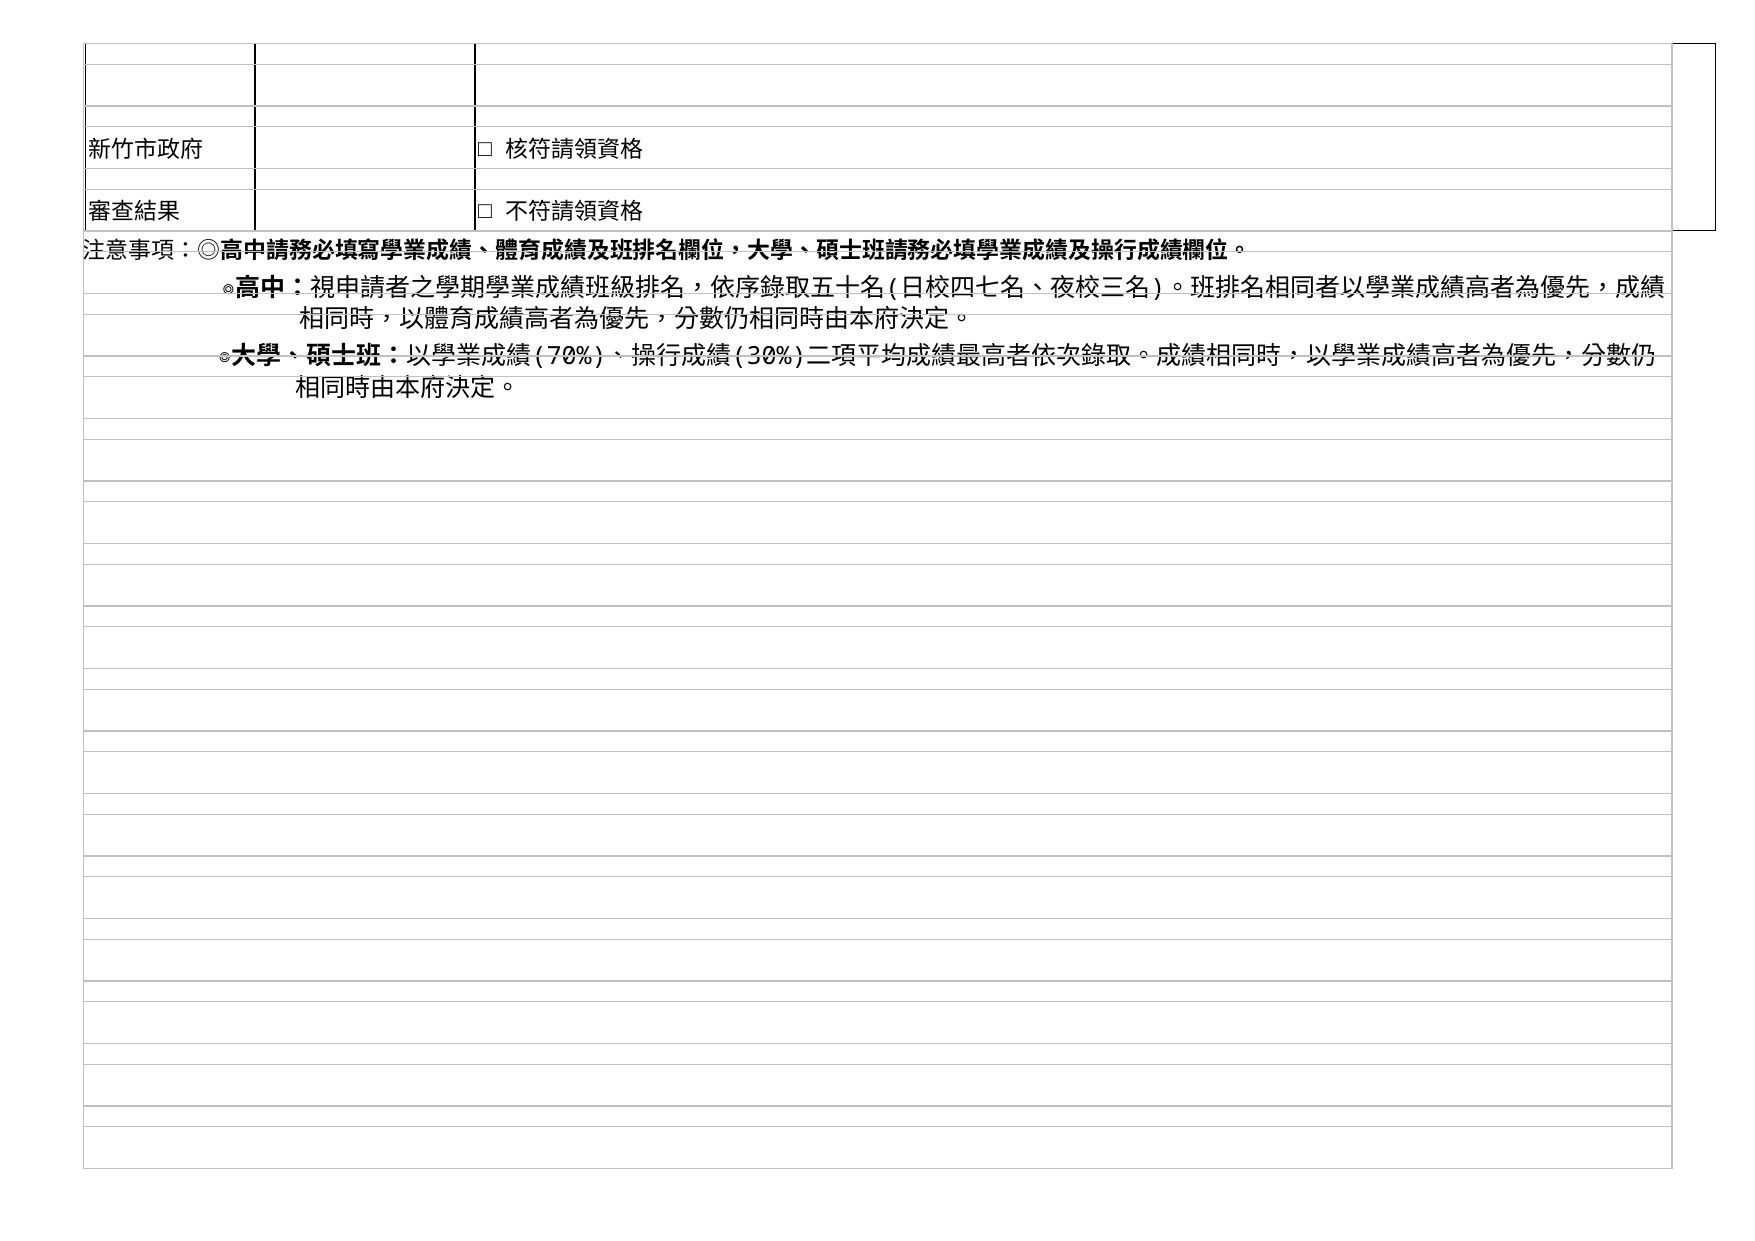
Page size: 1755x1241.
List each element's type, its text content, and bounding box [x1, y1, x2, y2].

text ◎大學、碩士班：以學業成績(70%)、操行成績(30%)二項平均成績最高者依次錄取。成績相同時，以學業成績高者為優先，分數仍相同時由本府決定。 [84, 377, 1671, 402]
table_cell [256, 127, 474, 168]
text 注意事項：◎高中請務必填寫學業成績、體育成績及班排名欄位，大學、碩士班請務必填學業成績及操行成績欄位。 [84, 252, 1671, 265]
table_cell [86, 169, 254, 189]
table_cell [86, 44, 254, 64]
table_cell □ 核符請領資格 [476, 127, 1671, 168]
table_cell [256, 65, 474, 105]
table_cell [256, 44, 474, 64]
text ◎大學、碩士班：以學業成績(70%)、操行成績(30%)二項平均成績最高者依次錄取。成績相同時，以學業成績高者為優先，分數仍相同時由本府決定。 [84, 340, 1671, 355]
table_cell □ 不符請領資格 [476, 190, 1671, 230]
text ◎大學、碩士班：以學業成績(70%)、操行成績(30%)二項平均成績最高者依次錄取。成績相同時，以學業成績高者為優先，分數仍相同時由本府決定。 [84, 357, 1671, 376]
table_cell [1673, 44, 1715, 230]
table_cell 審查結果 [86, 190, 254, 230]
text ◎高中：視申請者之學期學業成績班級排名，依序錄取五十名(日校四七名、夜校三名)。班排名相同者以學業成績高者為優先，成績相同時，以體育成績高者為優先，分數仍相同時由本府決定。 [84, 315, 1671, 333]
table_cell [256, 107, 474, 126]
text 注意事項：◎高中請務必填寫學業成績、體育成績及班排名欄位，大學、碩士班請務必填學業成績及操行成績欄位。 [84, 233, 1671, 251]
table_cell [256, 190, 474, 230]
table_cell 新竹市政府 [86, 127, 254, 168]
table_cell [86, 65, 254, 105]
table_cell [476, 44, 1671, 64]
table_cell [476, 169, 1671, 189]
table_cell [256, 169, 474, 189]
table_cell [86, 107, 254, 126]
table_cell [476, 65, 1671, 105]
text ◎高中：視申請者之學期學業成績班級排名，依序錄取五十名(日校四七名、夜校三名)。班排名相同者以學業成績高者為優先，成績相同時，以體育成績高者為優先，分數仍相同時由本府決定。 [84, 271, 1671, 293]
table_cell [476, 107, 1671, 126]
text ◎高中：視申請者之學期學業成績班級排名，依序錄取五十名(日校四七名、夜校三名)。班排名相同者以學業成績高者為優先，成績相同時，以體育成績高者為優先，分數仍相同時由本府決定。 [84, 294, 1671, 314]
